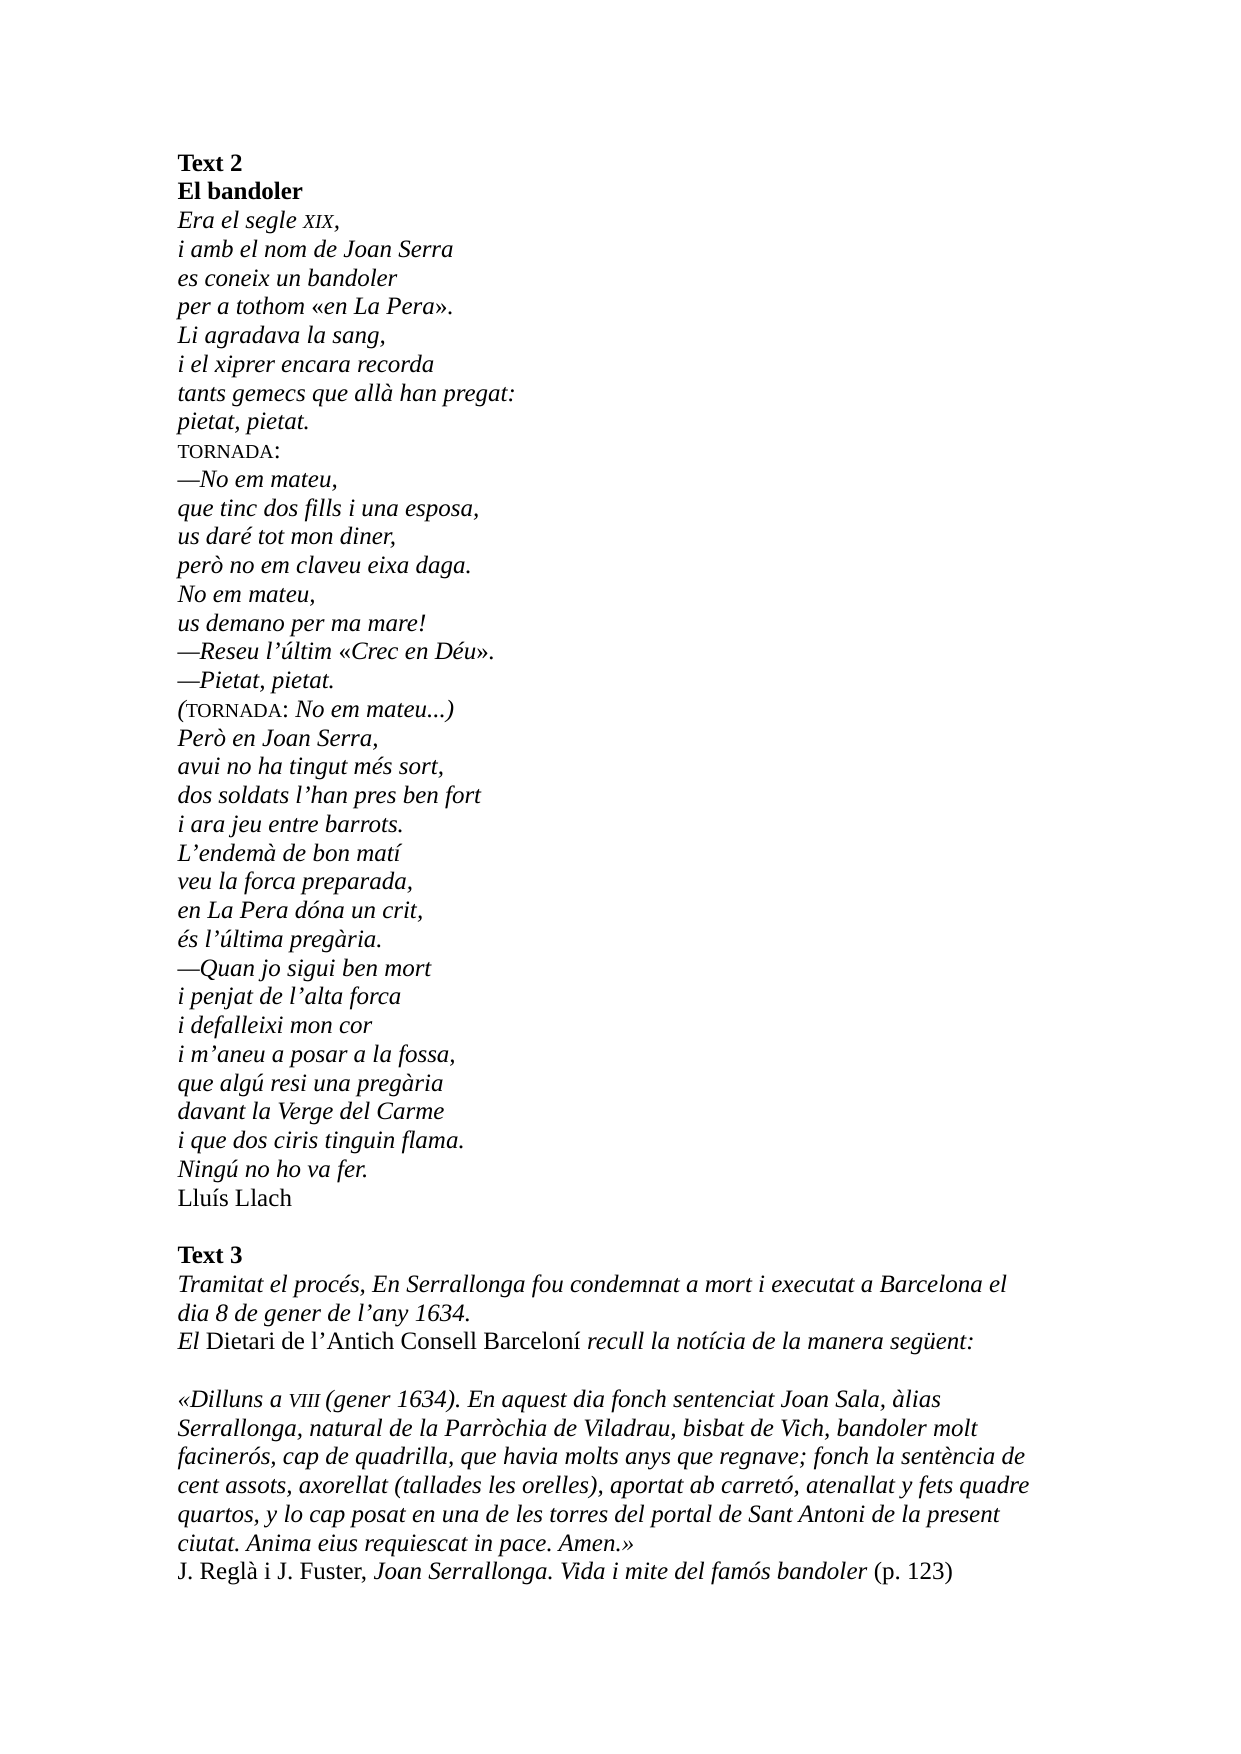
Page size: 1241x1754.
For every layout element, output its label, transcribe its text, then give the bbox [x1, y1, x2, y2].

text i amb el nom de Joan Serra [177, 234, 1063, 263]
text us daré tot mon diner, [177, 521, 1063, 550]
text i defalleixi mon cor [177, 1010, 1063, 1039]
text (TORNADA: No em mateu...) [177, 694, 1063, 723]
text Tramitat el procés, En Serrallonga fou condemnat a mort i executat a Barcelona el [177, 1269, 1063, 1298]
text Era el segle XIX, [177, 205, 1063, 234]
text Text 3 [177, 1240, 1063, 1269]
text «Dilluns a VIII (gener 1634). En aquest dia fonch sentenciat Joan Sala, àlias [177, 1384, 1063, 1413]
text és l’última pregària. [177, 924, 1063, 953]
text Li agradava la sang, [177, 320, 1063, 349]
text quartos, y lo cap posat en una de les torres del portal de Sant Antoni de la present [177, 1499, 1063, 1528]
text veu la forca preparada, [177, 866, 1063, 895]
text es coneix un bandoler [177, 263, 1063, 291]
text —Quan jo sigui ben mort [177, 953, 1063, 981]
text Text 2 [177, 148, 1063, 176]
text —Reseu l’últim «Crec en Déu». [177, 636, 1063, 665]
text —Pietat, pietat. [177, 665, 1063, 694]
text El Dietari de l’Antich Consell Barceloní recull la notícia de la manera següent: [177, 1326, 1063, 1355]
text Serrallonga, natural de la Parròchia de Viladrau, bisbat de Vich, bandoler molt [177, 1413, 1063, 1441]
text davant la Verge del Carme [177, 1096, 1063, 1125]
text i el xiprer encara recorda [177, 349, 1063, 378]
text us demano per ma mare! [177, 608, 1063, 636]
text facinerós, cap de quadrilla, que havia molts anys que regnave; fonch la sentència de [177, 1441, 1063, 1470]
text TORNADA: [177, 435, 1063, 464]
text i ara jeu entre barrots. [177, 809, 1063, 838]
text i que dos ciris tinguin flama. [177, 1125, 1063, 1154]
text per a tothom «en La Pera». [177, 291, 1063, 320]
text ciutat. Anima eius requiescat in pace. Amen.» [177, 1528, 1063, 1556]
text pietat, pietat. [177, 406, 1063, 435]
text cent assots, axorellat (tallades les orelles), aportat ab carretó, atenallat y fets quadre [177, 1470, 1063, 1499]
text i penjat de l’alta forca [177, 981, 1063, 1010]
text tants gemecs que allà han pregat: [177, 378, 1063, 406]
text Lluís Llach [177, 1183, 1063, 1211]
text dos soldats l’han pres ben fort [177, 780, 1063, 809]
text dia 8 de gener de l’any 1634. [177, 1298, 1063, 1326]
text i m’aneu a posar a la fossa, [177, 1039, 1063, 1068]
text avui no ha tingut més sort, [177, 751, 1063, 780]
text que algú resi una pregària [177, 1068, 1063, 1096]
text que tinc dos fills i una esposa, [177, 493, 1063, 521]
text Però en Joan Serra, [177, 723, 1063, 751]
text L’endemà de bon matí [177, 838, 1063, 866]
text El bandoler [177, 176, 1063, 205]
text però no em claveu eixa daga. [177, 550, 1063, 579]
text —No em mateu, [177, 464, 1063, 493]
text Ningú no ho va fer. [177, 1154, 1063, 1183]
text en La Pera dóna un crit, [177, 895, 1063, 924]
text No em mateu, [177, 579, 1063, 608]
text J. Reglà i J. Fuster, Joan Serrallonga. Vida i mite del famós bandoler (p. 123) [177, 1556, 1063, 1585]
